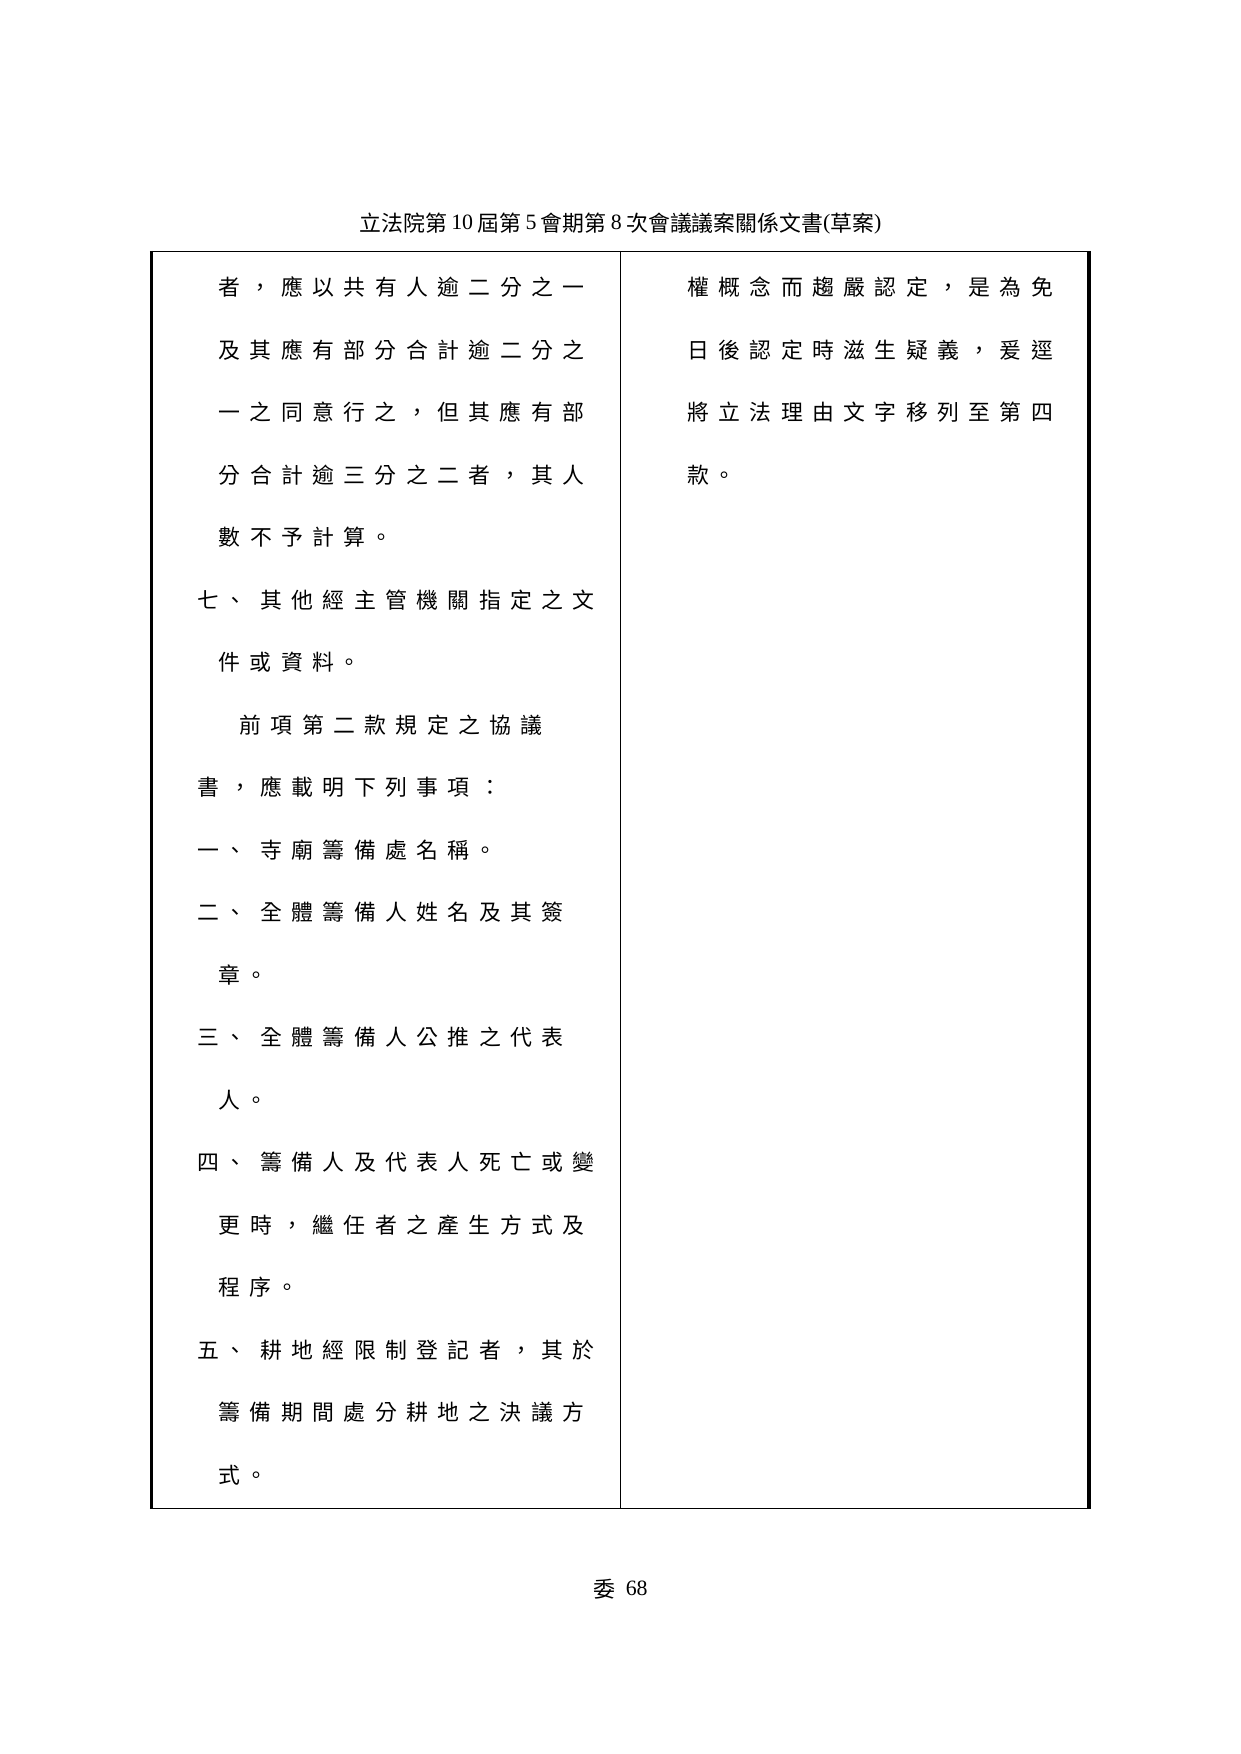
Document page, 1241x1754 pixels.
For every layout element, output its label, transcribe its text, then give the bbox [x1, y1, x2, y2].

table_cell 權概念而趨嚴認定，是為免日後認定時滋生疑義，爰逕將立法理由文字移列至第四款。 [621, 252, 1087, 1508]
table_cell 者，應以共有人逾二分之一及其應有部分合計逾二分之一之同意行之，但其應有部分合計逾三分之二者，其人數不予計算。 七、其他經主管機關指定之文件或資料。 前項第二款規定之協議書，應載明下列事項： 一、寺廟籌備處名稱。 二、全體籌備人姓名及其簽章。 三、全體籌備人公推之代表人。 四、籌備人及代表人死亡或變更時，繼任者之產生方式及程序。 五、耕地經限制登記者，其於籌備期間處分耕地之決議方式。 [153, 252, 620, 1508]
